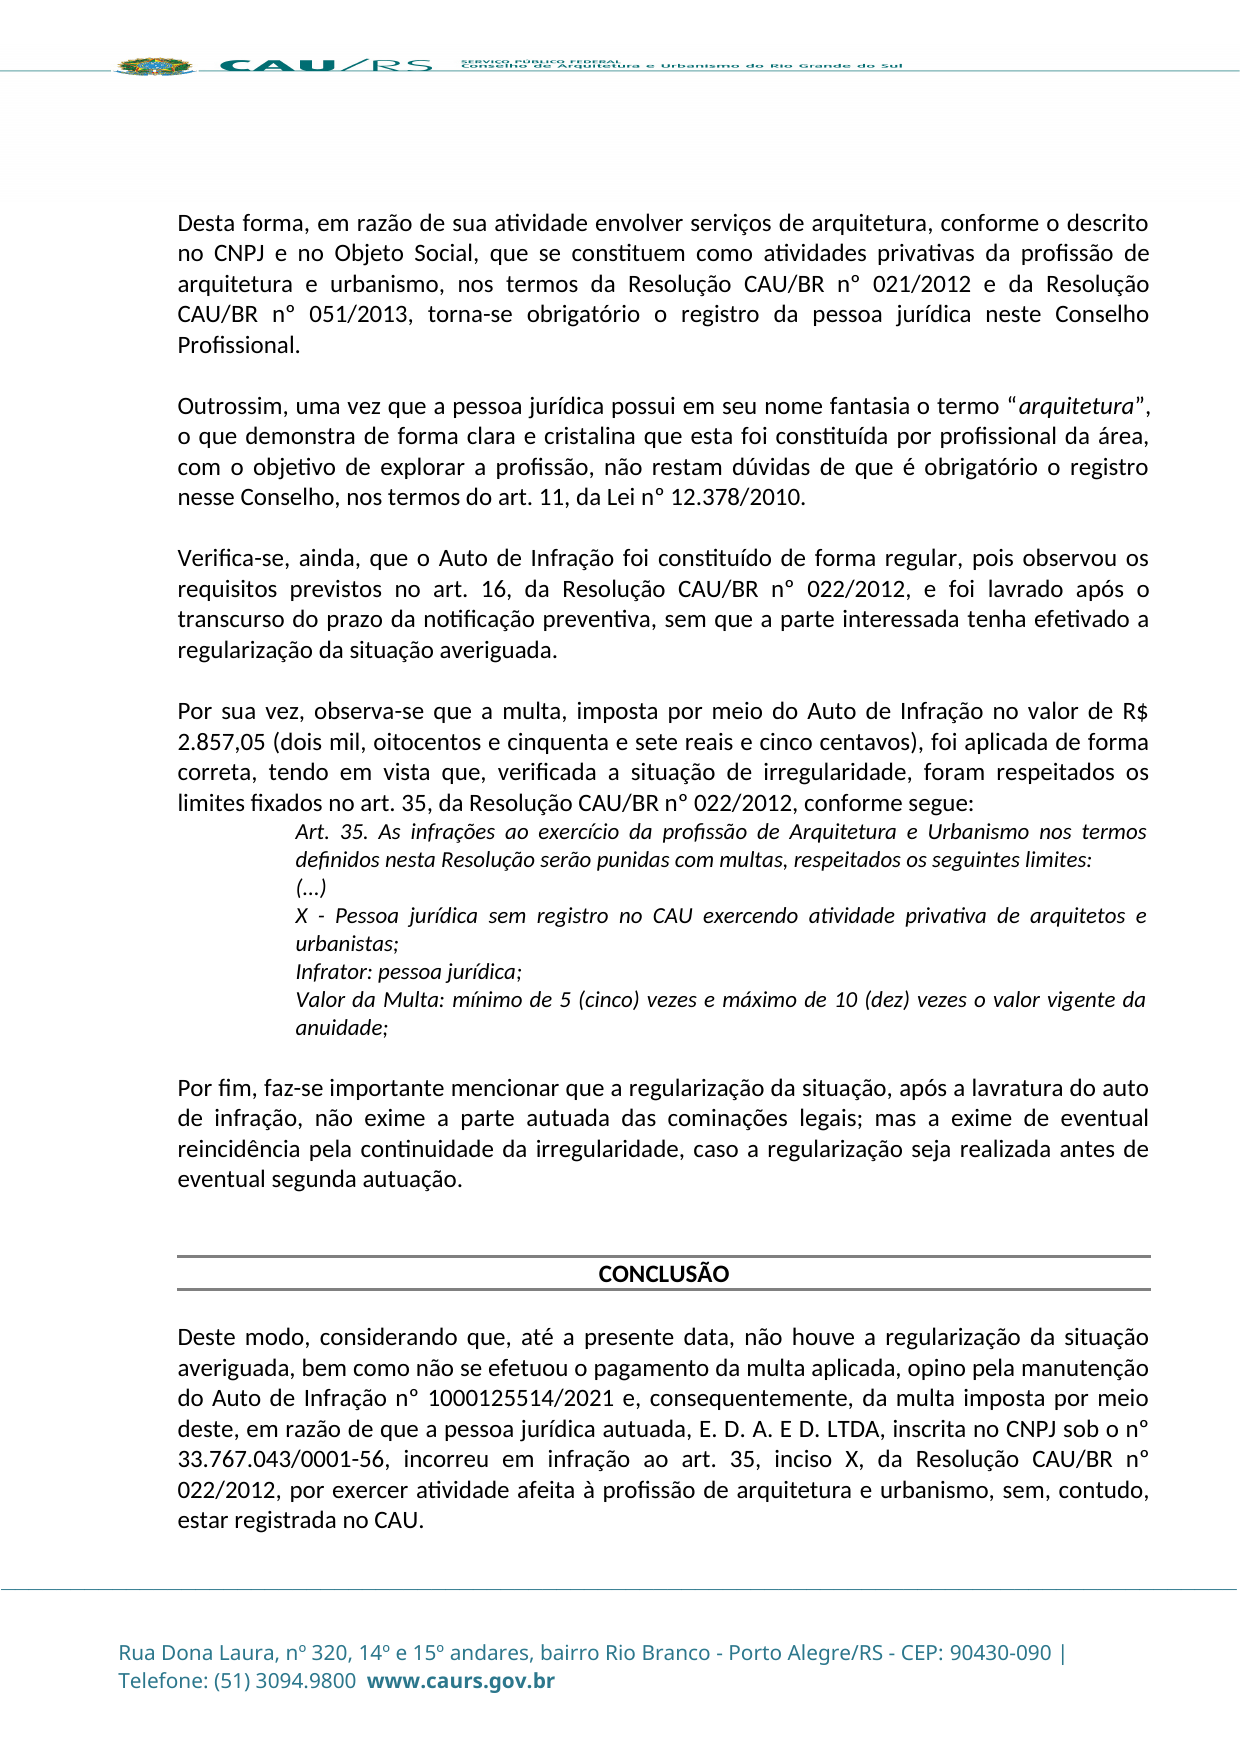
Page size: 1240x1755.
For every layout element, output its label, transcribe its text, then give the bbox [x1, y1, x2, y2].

text Por fim, faz-se importante mencionar que a regularização da situação, após a lavratura do auto de infração, não exime a parte autuada das cominações legais; mas a exime de eventual reincidência pela continuidade da irregularidade, caso a regularização seja realizada antes de eventual segunda autuação. [177, 1072, 1151, 1194]
text Desta forma, em razão de sua atividade envolver serviços de arquitetura, conforme o descrito no CNPJ e no Objeto Social, que se constituem como atividades privativas da profissão de arquitetura e urbanismo, nos termos da Resolução CAU/BR nº 021/2012 e da Resolução CAU/BR nº 051/2013, torna-se obrigatório o registro da pessoa jurídica neste Conselho Profissional. [177, 207, 1151, 359]
text X - Pessoa jurídica sem registro no CAU exercendo atividade privativa de arquitetos e urbanistas; [295, 901, 1151, 957]
text Valor da Multa: mínimo de 5 (cinco) vezes e máximo de 10 (dez) vezes o valor vigente da anuidade; [295, 985, 1151, 1041]
text Art. 35. As infrações ao exercício da profissão de Arquitetura e Urbanismo nos termos definidos nesta Resolução serão punidas com multas, respeitados os seguintes limites: [295, 817, 1151, 873]
text Por sua vez, observa-se que a multa, imposta por meio do Auto de Infração no valor de R$ 2.857,05 (dois mil, oitocentos e cinquenta e sete reais e cinco centavos), foi aplicada de forma correta, tendo em vista que, verificada a situação de irregularidade, foram respeitados os limites fixados no art. 35, da Resolução CAU/BR nº 022/2012, conforme segue: [177, 695, 1151, 817]
text Infrator: pessoa jurídica; [295, 957, 1151, 985]
text Outrossim, uma vez que a pessoa jurídica possui em seu nome fantasia o termo “arquitetura”, o que demonstra de forma clara e cristalina que esta foi constituída por profissional da área, com o objetivo de explorar a profissão, não restam dúvidas de que é obrigatório o registro nesse Conselho, nos termos do art. 11, da Lei nº 12.378/2010. [177, 390, 1151, 512]
text Verifica-se, ainda, que o Auto de Infração foi constituído de forma regular, pois observou os requisitos previstos no art. 16, da Resolução CAU/BR nº 022/2012, e foi lavrado após o transcurso do prazo da notificação preventiva, sem que a parte interessada tenha efetivado a regularização da situação averiguada. [177, 542, 1151, 664]
text Deste modo, considerando que, até a presente data, não houve a regularização da situação averiguada, bem como não se efetuou o pagamento da multa aplicada, opino pela manutenção do Auto de Infração nº 1000125514/2021 e, consequentemente, da multa imposta por meio deste, em razão de que a pessoa jurídica autuada, E. D. A. E D. LTDA, inscrita no CNPJ sob o nº 33.767.043/0001-56, incorreu em infração ao art. 35, inciso X, da Resolução CAU/BR nº 022/2012, por exercer atividade afeita à profissão de arquitetura e urbanismo, sem, contudo, estar registrada no CAU. [177, 1321, 1151, 1535]
text (...) [295, 873, 1151, 901]
table_header CONCLUSÃO [177, 1258, 1151, 1287]
